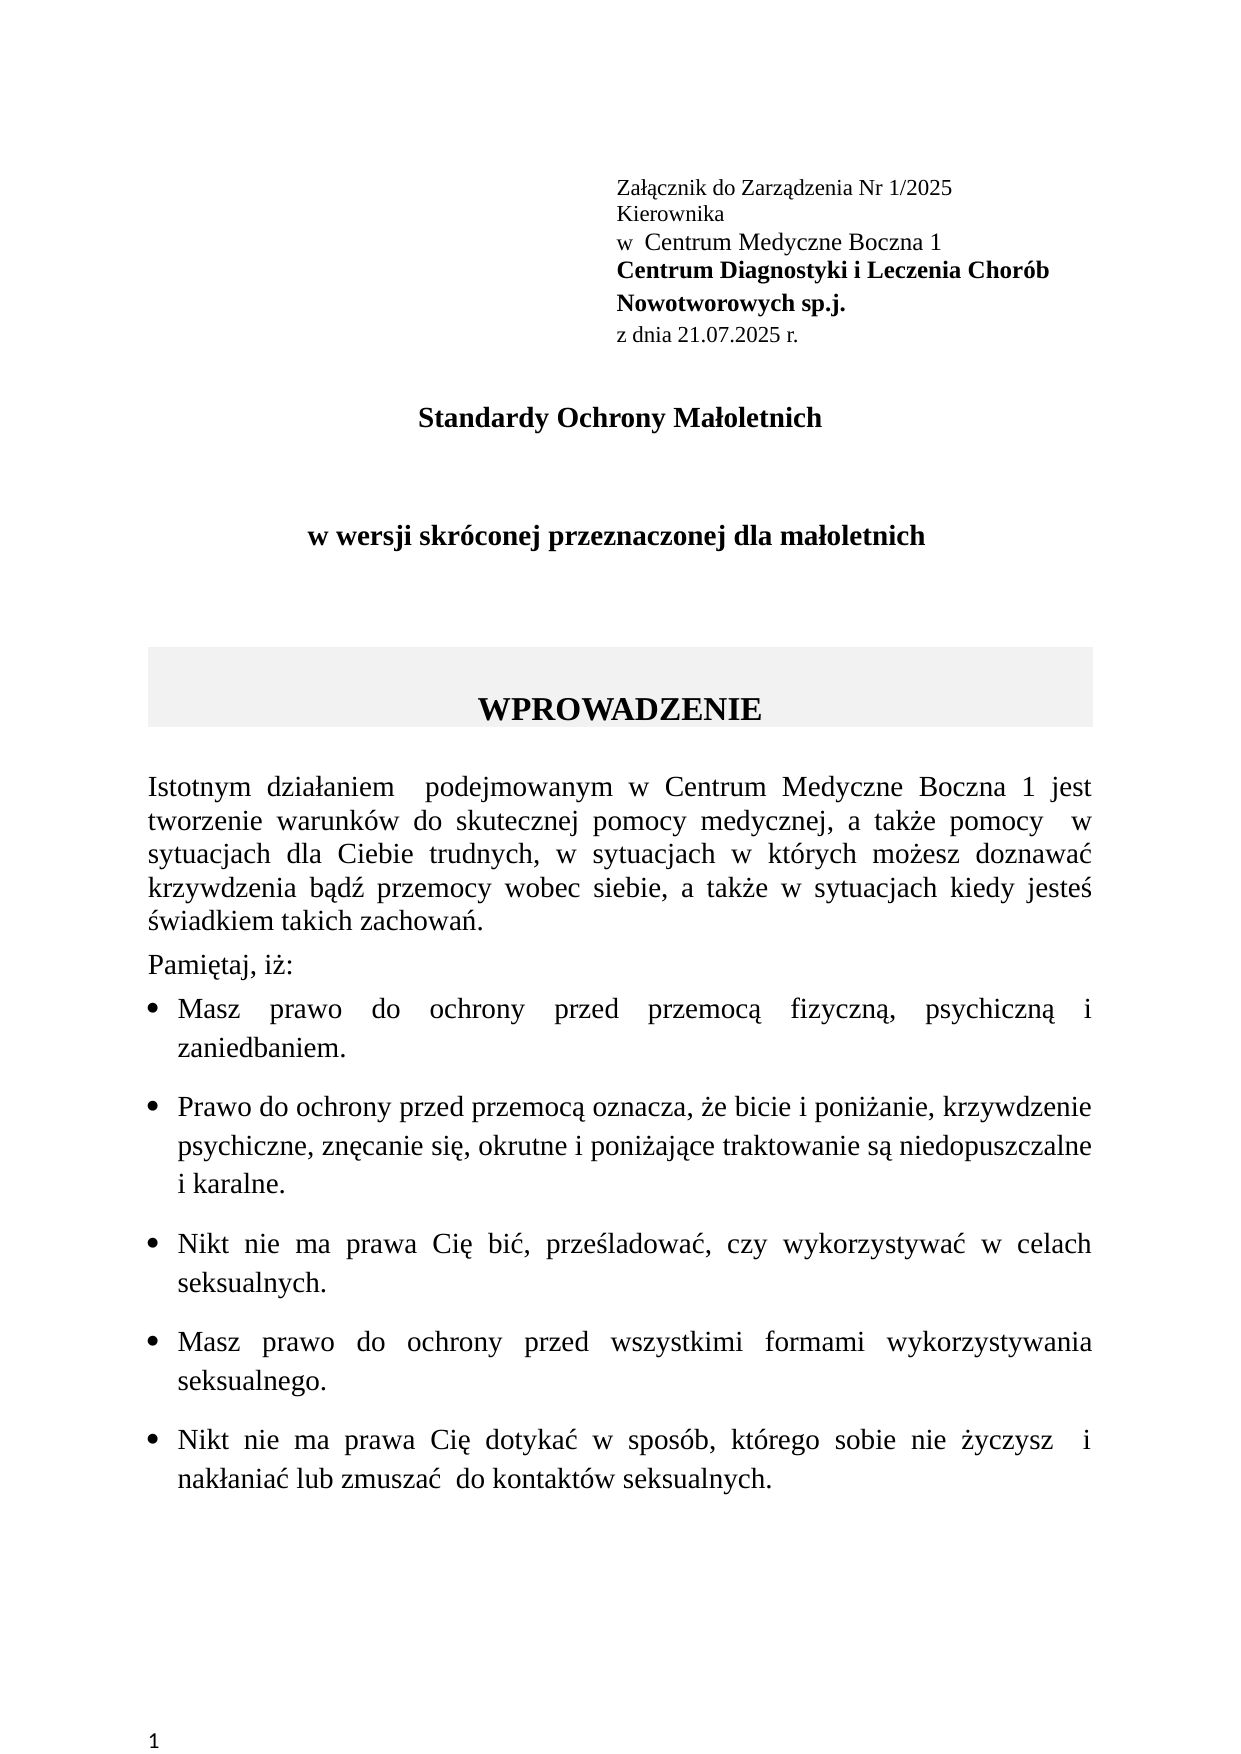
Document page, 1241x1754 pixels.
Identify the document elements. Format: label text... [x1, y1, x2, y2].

text w wersji skróconej przeznaczonej dla małoletnich [148, 518, 1093, 551]
list Nikt nie ma prawa Cię dotykać w sposób, którego sobie nie życzysz i nakłaniać lub zmuszać do kontaktów seksualnych. [148, 1422, 1093, 1494]
text Kierownika [616, 200, 1093, 227]
text Załącznik do Zarządzenia Nr 1/2025 [616, 174, 1093, 200]
text z dnia 21.07.2025 r. [616, 321, 1093, 348]
text WPROWADZENIE [148, 689, 1093, 727]
text Centrum Diagnostyki i Leczenia Chorób Nowotworowych sp.j. [616, 255, 1093, 317]
list Prawo do ochrony przed przemocą oznacza, że bicie i poniżanie, krzywdzenie psychiczne, znęcanie się, okrutne i poniżające traktowanie są niedopuszczalne i karalne. [148, 1089, 1093, 1200]
text w Centrum Medyczne Boczna 1 [616, 227, 1093, 255]
text Pamiętaj, iż: [148, 947, 1093, 981]
list Masz prawo do ochrony przed przemocą fizyczną, psychiczną i zaniedbaniem. [148, 991, 1093, 1064]
text Standardy Ochrony Małoletnich [148, 401, 1093, 468]
text Istotnym działaniem podejmowanym w Centrum Medyczne Boczna 1 jest tworzenie warunków do skutecznej pomocy medycznej, a także pomocy w sytuacjach dla Ciebie trudnych, w sytuacjach w których możesz doznawać krzywdzenia bądź przemocy wobec siebie, a także w sytuacjach kiedy jesteś świadkiem takich zachowań. [148, 769, 1093, 937]
list Masz prawo do ochrony przed wszystkimi formami wykorzystywania seksualnego. [148, 1324, 1093, 1396]
list Nikt nie ma prawa Cię bić, prześladować, czy wykorzystywać w celach seksualnych. [148, 1226, 1093, 1298]
